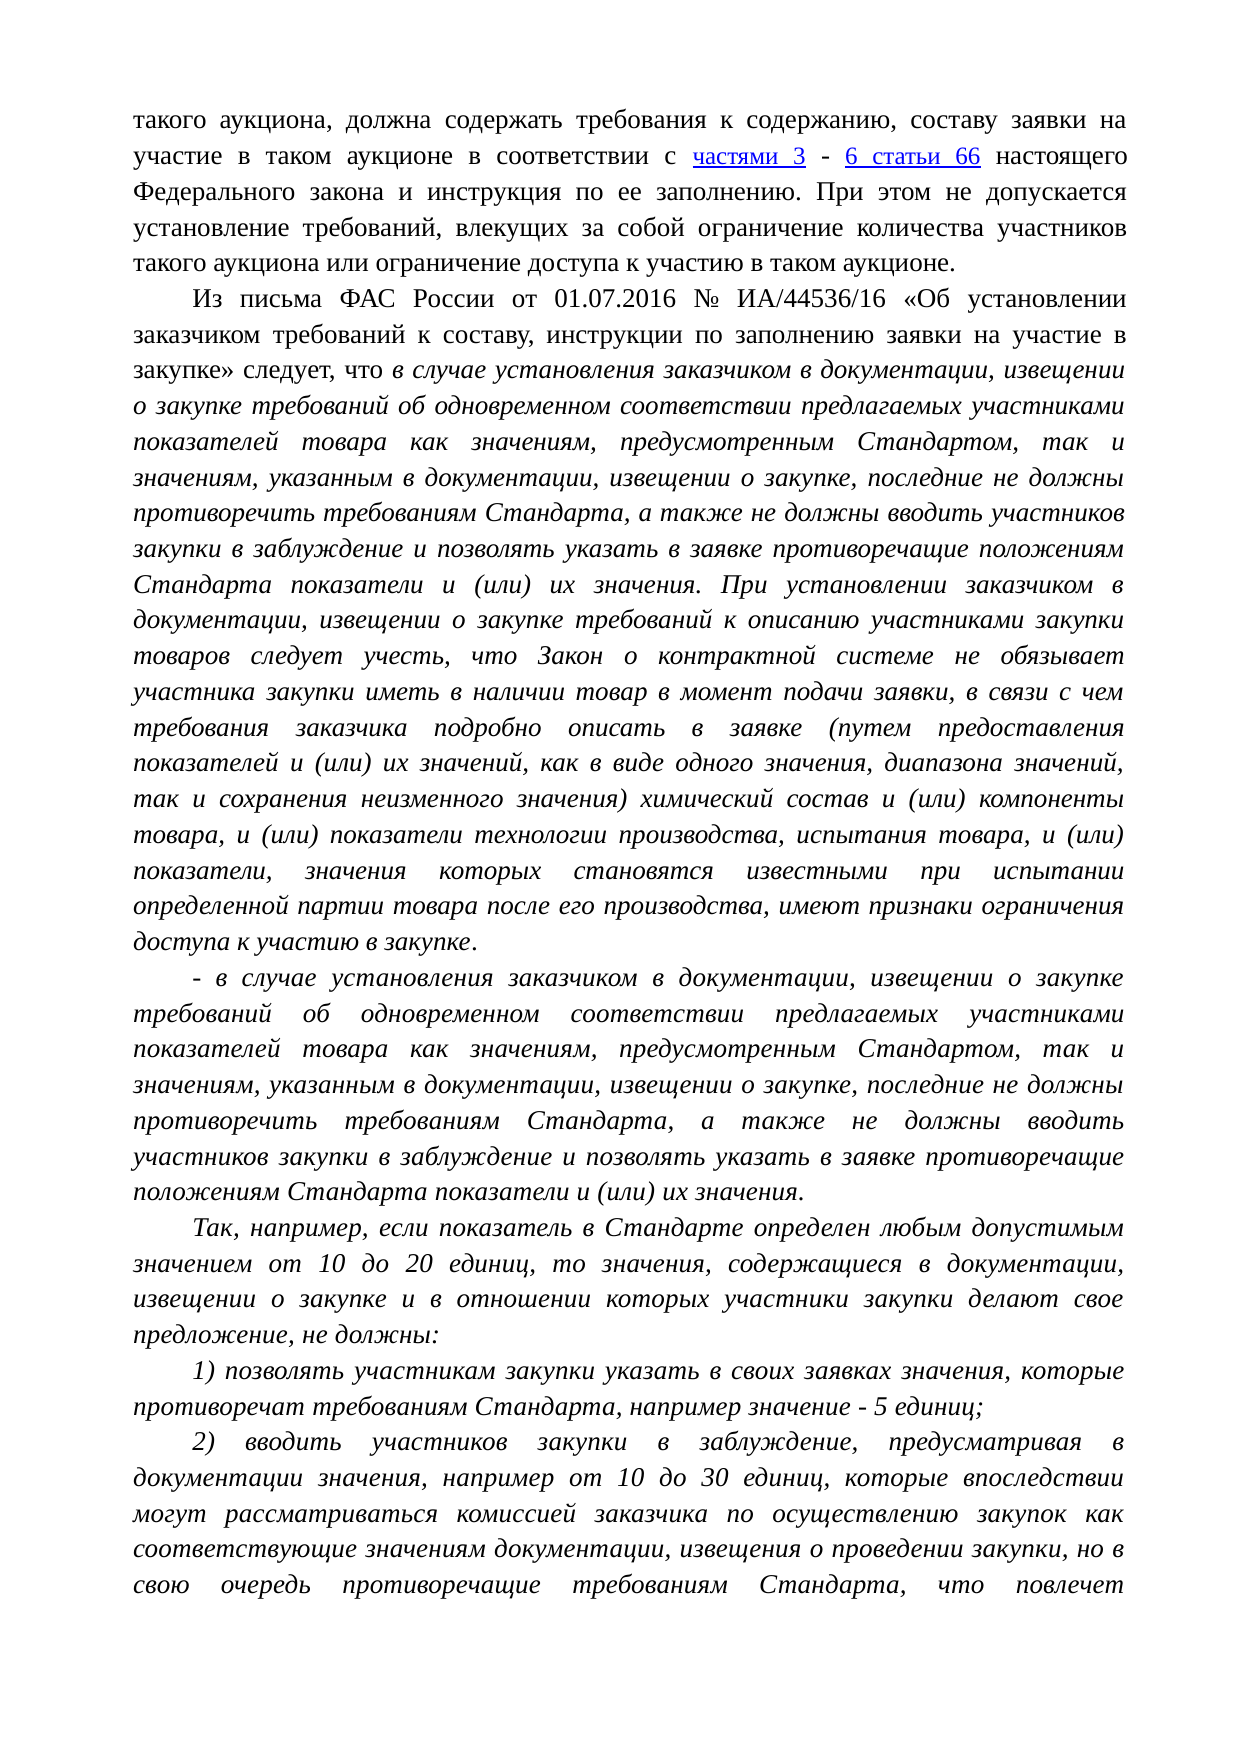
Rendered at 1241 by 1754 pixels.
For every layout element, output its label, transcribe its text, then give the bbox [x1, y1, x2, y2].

text Из письма ФАС России от 01.07.2016 № ИА/44536/16 «Об установлении заказчиком требований к составу, инструкции по заполнению заявки на участие в закупке» следует, что в случае установления заказчиком в документации, извещении о закупке требований об одновременном соответствии предлагаемых участниками показателей товара как значениям, предусмотренным Стандартом, так и значениям, указанным в документации, извещении о закупке, последние не должны противоречить требованиям Стандарта, а также не должны вводить участников закупки в заблуждение и позволять указать в заявке противоречащие положениям Стандарта показатели и (или) их значения. При установлении заказчиком в документации, извещении о закупке требований к описанию участниками закупки товаров следует учесть, что Закон о контрактной системе не обязывает участника закупки иметь в наличии товар в момент подачи заявки, в связи с чем требования заказчика подробно описать в заявке (путем предоставления показателей и (или) их значений, как в виде одного значения, диапазона значений, так и сохранения неизменного значения) химический состав и (или) компоненты товара, и (или) показатели технологии производства, испытания товара, и (или) показатели, значения которых становятся известными при испытании определенной партии товара после его производства, имеют признаки ограничения доступа к участию в закупке. [133, 282, 1128, 956]
text 2) вводить участников закупки в заблуждение, предусматривая в документации значения, например от 10 до 30 единиц, которые впоследствии могут рассматриваться комиссией заказчика по осуществлению закупок как соответствующие значениям документации, извещения о проведении закупки, но в свою очередь противоречащие требованиям Стандарта, что повлечет [133, 1425, 1128, 1599]
text - в случае установления заказчиком в документации, извещении о закупке требований об одновременном соответствии предлагаемых участниками показателей товара как значениям, предусмотренным Стандартом, так и значениям, указанным в документации, извещении о закупке, последние не должны противоречить требованиям Стандарта, а также не должны вводить участников закупки в заблуждение и позволять указать в заявке противоречащие положениям Стандарта показатели и (или) их значения. [133, 961, 1128, 1206]
text такого аукциона, должна содержать требования к содержанию, составу заявки на участие в таком аукционе в соответствии с частями 3 - 6 статьи 66 настоящего Федерального закона и инструкция по ее заполнению. При этом не допускается установление требований, влекущих за собой ограничение количества участников такого аукциона или ограничение доступа к участию в таком аукционе. [133, 103, 1128, 277]
text Так, например, если показатель в Стандарте определен любым допустимым значением от 10 до 20 единиц, то значения, содержащиеся в документации, извещении о закупке и в отношении которых участники закупки делают свое предложение, не должны: [133, 1211, 1128, 1349]
text 1) позволять участникам закупки указать в своих заявках значения, которые противоречат требованиям Стандарта, например значение - 5 единиц; [133, 1354, 1128, 1421]
